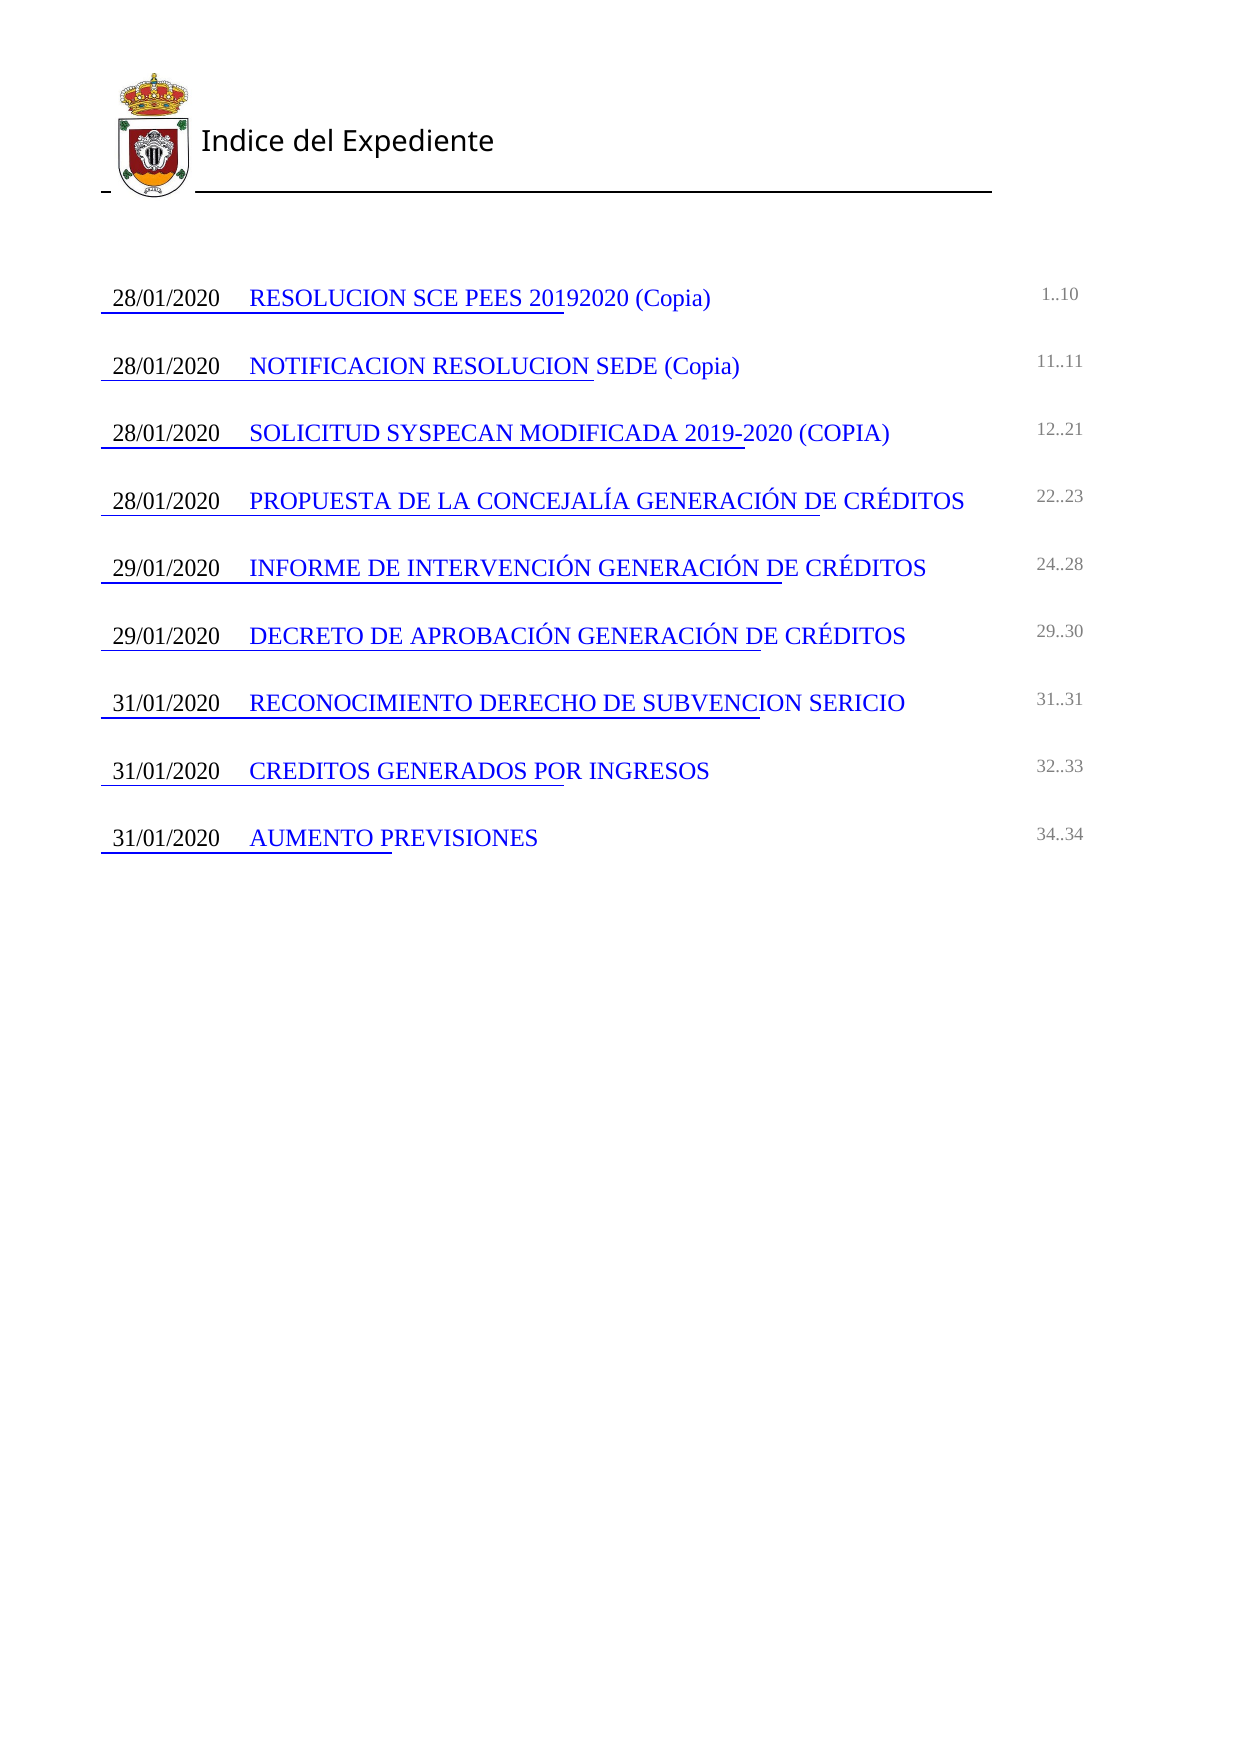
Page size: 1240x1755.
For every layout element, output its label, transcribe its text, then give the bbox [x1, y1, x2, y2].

text 28/01/2020 PROPUESTA DE LA CONCEJALÍA GENERACIÓN DE CRÉDITOS 22..23 [112, 485, 1135, 515]
text 28/01/2020 RESOLUCION SCE PEES 20192020 (Copia) 1..10 [112, 282, 1135, 312]
text 29/01/2020 DECRETO DE APROBACIÓN GENERACIÓN DE CRÉDITOS 29..30 [112, 620, 1135, 650]
text Indice del Expediente [201, 121, 1135, 160]
text 28/01/2020 SOLICITUD SYSPECAN MODIFICADA 2019-2020 (COPIA) 12..21 [112, 417, 1135, 447]
text 28/01/2020 NOTIFICACION RESOLUCION SEDE (Copia) 11..11 [112, 350, 1135, 380]
text 31/01/2020 AUMENTO PREVISIONES 34..34 [112, 822, 1135, 852]
text 31/01/2020 CREDITOS GENERADOS POR INGRESOS 32..33 [112, 755, 1135, 785]
text 29/01/2020 INFORME DE INTERVENCIÓN GENERACIÓN DE CRÉDITOS 24..28 [112, 552, 1135, 582]
text 31/01/2020 RECONOCIMIENTO DERECHO DE SUBVENCION SERICIO 31..31 [112, 687, 1135, 717]
